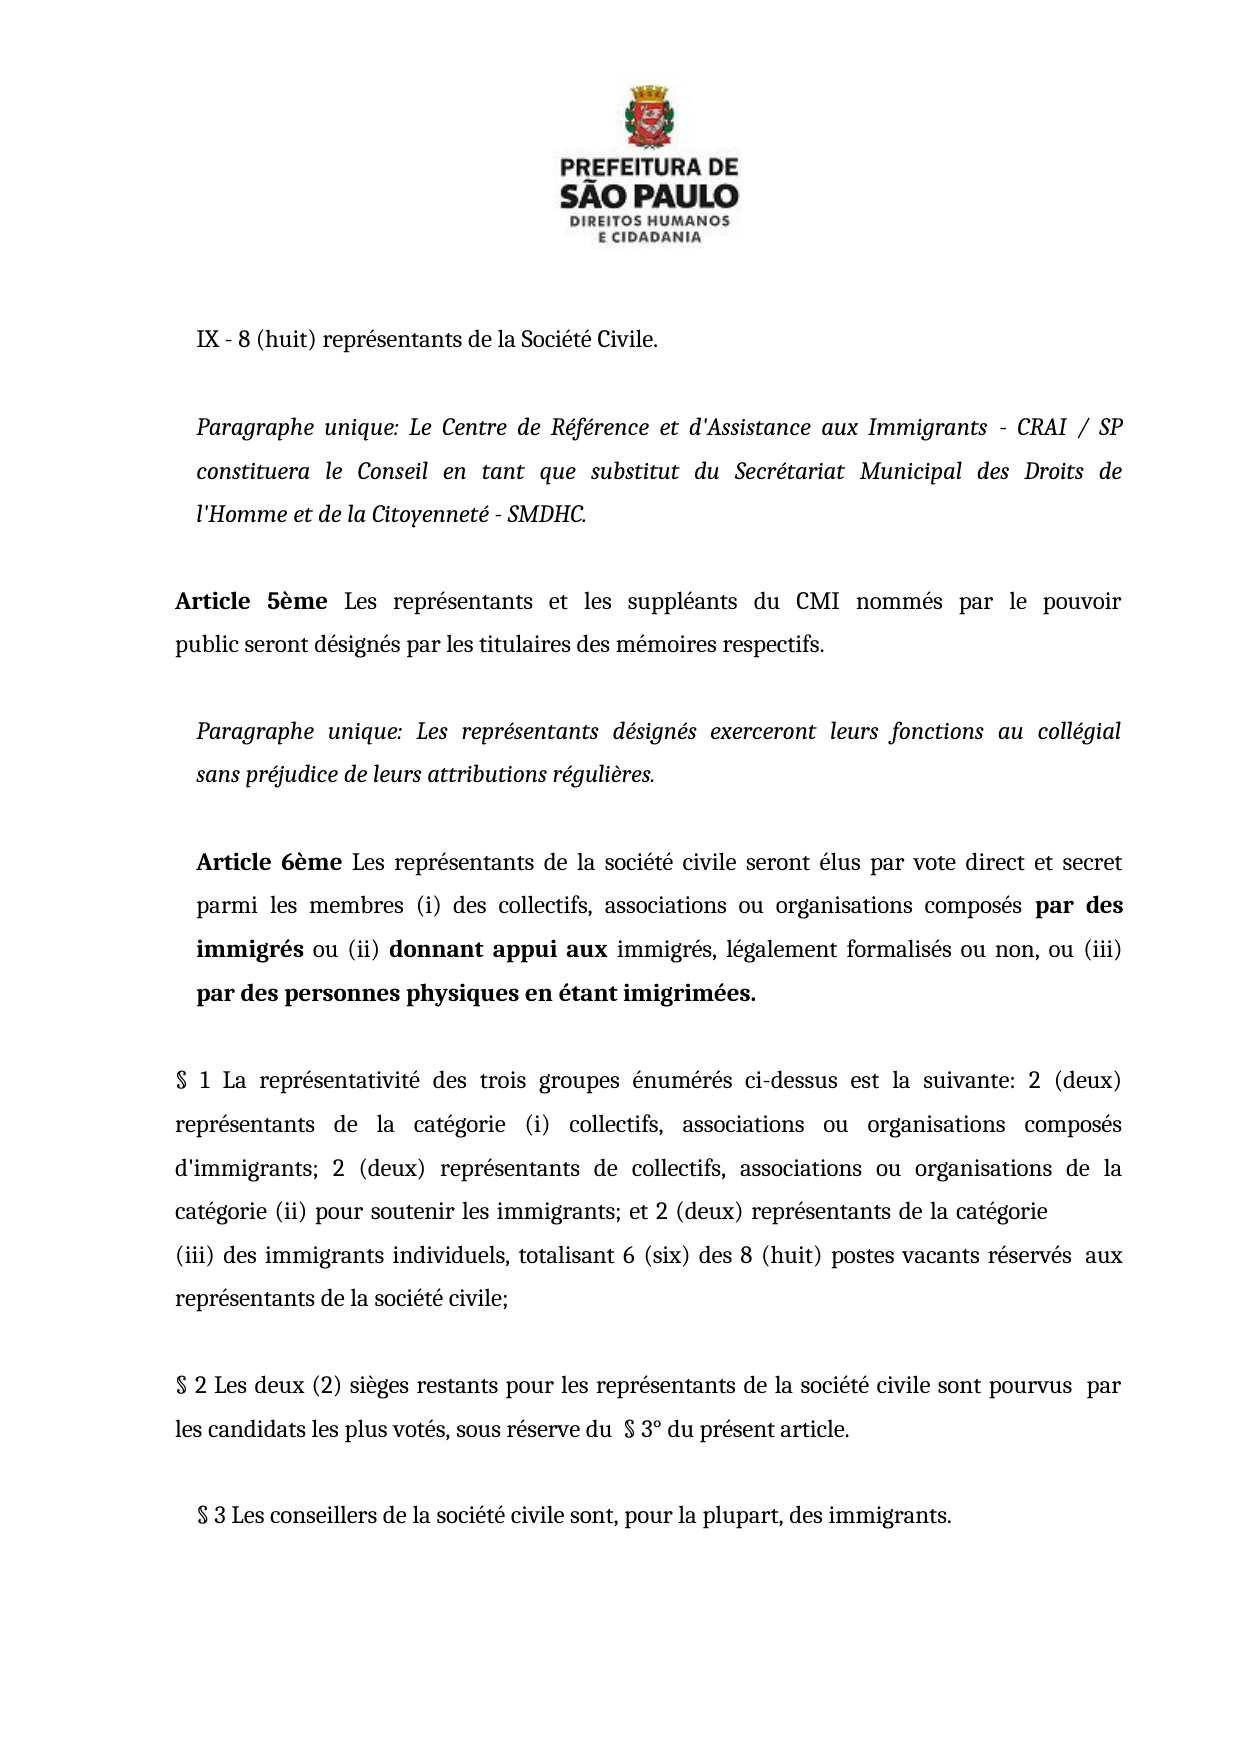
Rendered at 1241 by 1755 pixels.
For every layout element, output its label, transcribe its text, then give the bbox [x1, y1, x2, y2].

text Article 6ème Les représentants de la société civile seront élus par vote direct et secret parmi les membres (i) des collectifs, associations ou organisations composés par des immigrés ou (ii) donnant appui aux immigrés, légalement formalisés ou non, ou (iii) par des personnes physiques en étant imigrimées. [196, 847, 1124, 1007]
text (iii) des immigrants individuels, totalisant 6 (six) des 8 (huit) postes vacants réservés aux représentants de la société civile; [175, 1240, 1123, 1313]
text Article 5ème Les représentants et les suppléants du CMI nommés par le pouvoir public seront désignés par les titulaires des mémoires respectifs. [175, 586, 1122, 659]
text § 2 Les deux (2) sièges restants pour les représentants de la société civile sont pourvus par les candidats les plus votés, sous réserve du § 3° du présent article. [175, 1371, 1122, 1443]
text § 3 Les conseillers de la société civile sont, pour la plupart, des immigrants. [196, 1501, 1134, 1530]
text Paragraphe unique: Le Centre de Référence et d'Assistance aux Immigrants - CRAI / SP constituera le Conseil en tant que substitut du Secrétariat Municipal des Droits de l'Homme et de la Citoyenneté - SMDHC. [196, 412, 1123, 528]
text § 1 La représentativité des trois groupes énumérés ci-dessus est la suivante: 2 (deux) représentants de la catégorie (i) collectifs, associations ou organisations composés d'immigrants; 2 (deux) représentants de collectifs, associations ou organisations de la catégorie (ii) pour soutenir les immigrants; et 2 (deux) représentants de la catégorie [175, 1065, 1123, 1226]
text Paragraphe unique: Les représentants désignés exerceront leurs fonctions au collégial sans préjudice de leurs attributions régulières. [196, 716, 1122, 789]
text IX - 8 (huit) représentants de la Société Civile. [196, 325, 1134, 354]
